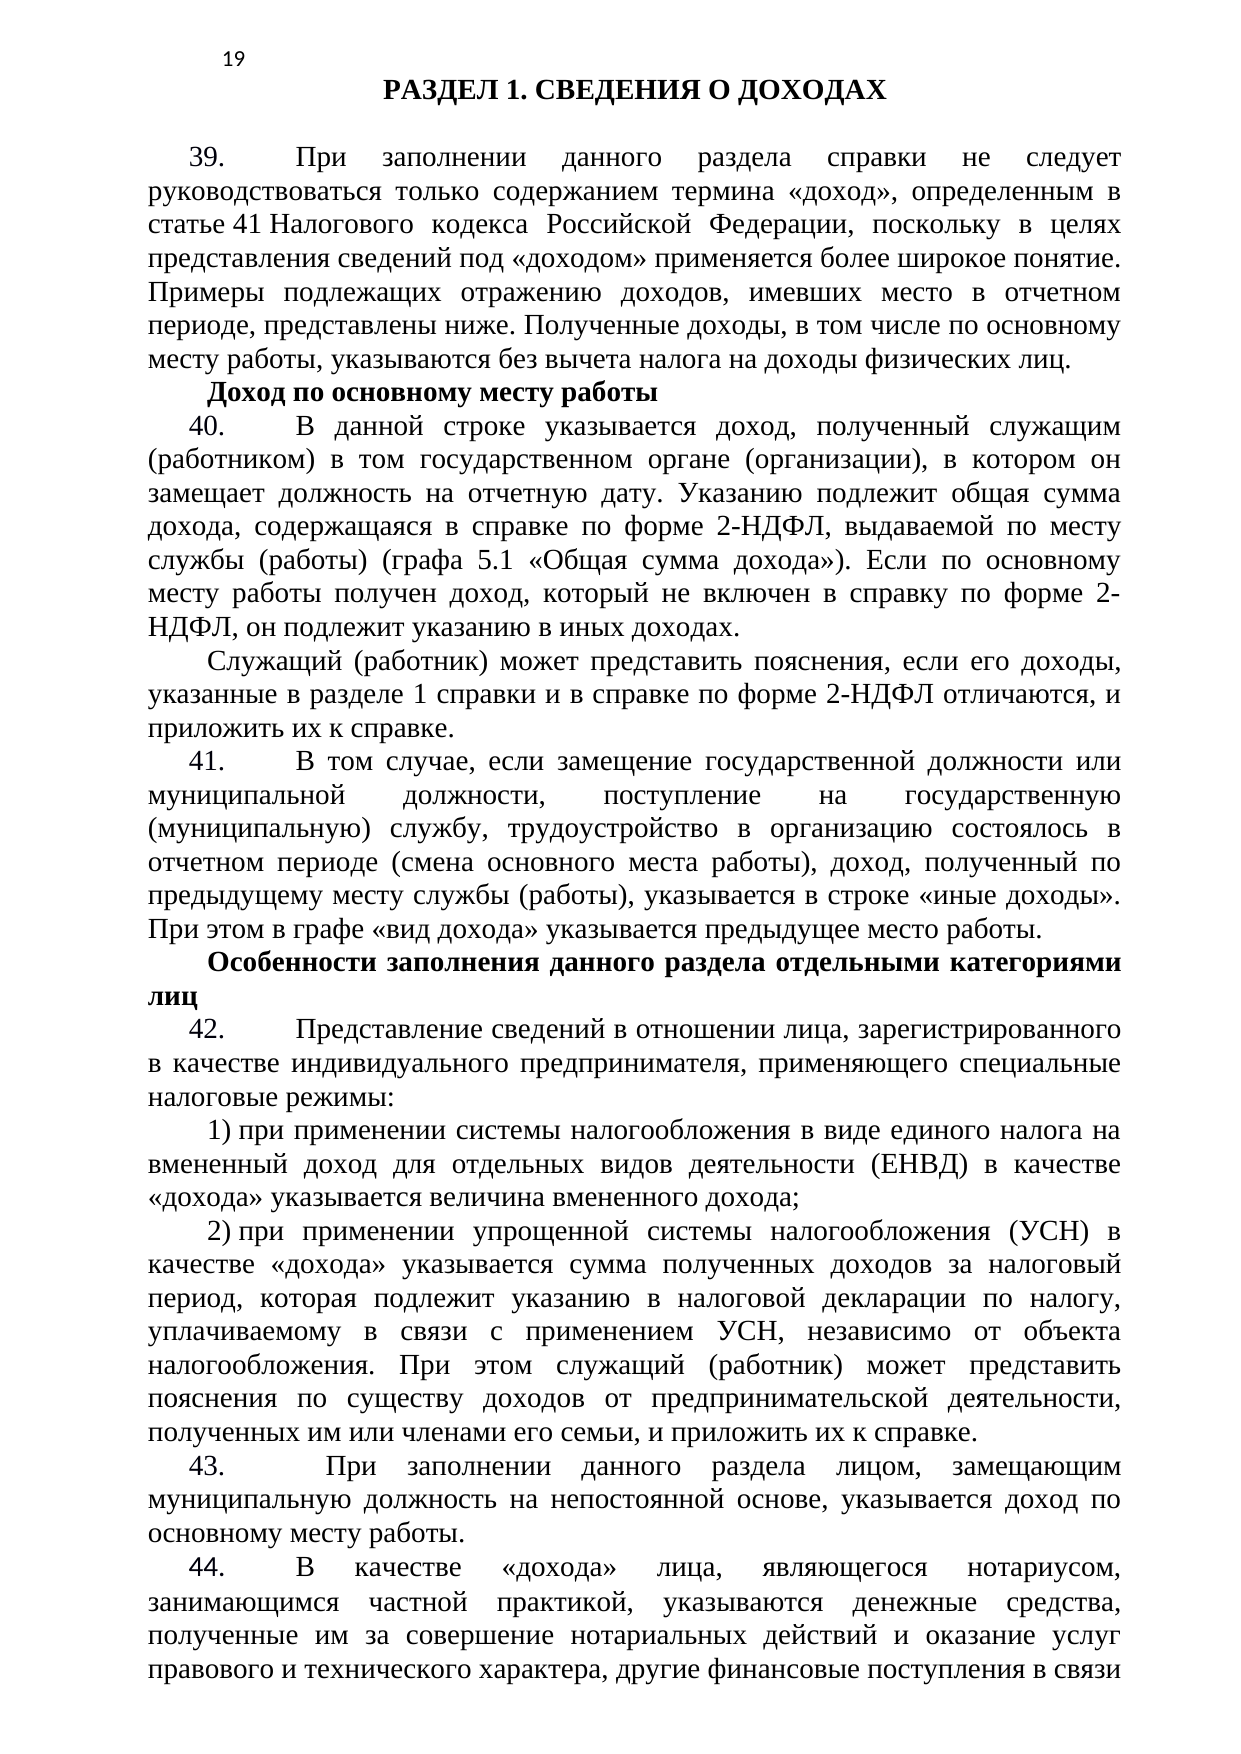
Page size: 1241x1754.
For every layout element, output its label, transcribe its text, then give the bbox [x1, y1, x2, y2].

list Представление сведений в отношении лица, зарегистрированного в качестве индивидуального предпринимателя, применяющего специальные налоговые режимы: [148, 1012, 1122, 1112]
text 2) при применении упрощенной системы налогообложения (УСН) в качестве «дохода» указывается сумма полученных доходов за налоговый период, которая подлежит указанию в налоговой декларации по налогу, уплачиваемому в связи с применением УСН, независимо от объекта налогообложения. При этом служащий (работник) может представить пояснения по существу доходов от предпринимательской деятельности, полученных им или членами его семьи, и приложить их к справке. [148, 1213, 1122, 1448]
list Особенности заполнения данного раздела отдельными категориями лиц [148, 944, 1122, 1012]
list 1) при применении системы налогообложения в виде единого налога на вмененный доход для отдельных видов деятельности (ЕНВД) в качестве «дохода» указывается величина вмененного дохода; [148, 1112, 1122, 1213]
list В данной строке указывается доход, полученный служащим (работником) в том государственном органе (организации), в котором он замещает должность на отчетную дату. Указанию подлежит общая сумма дохода, содержащаяся в справке по форме 2-НДФЛ, выдаваемой по месту службы (работы) (графа 5.1 «Общая сумма дохода»). Если по основному месту работы получен доход, который не включен в справку по форме 2-НДФЛ, он подлежит указанию в иных доходах. [148, 408, 1122, 643]
list В том случае, если замещение государственной должности или муниципальной должности, поступление на государственную (муниципальную) службу, трудоустройство в организацию состоялось в отчетном периоде (смена основного места работы), доход, полученный по предыдущему месту службы (работы), указывается в строке «иные доходы». При этом в графе «вид дохода» указывается предыдущее место работы. [148, 743, 1122, 944]
list В качестве «дохода» лица, являющегося нотариусом, занимающимся частной практикой, указываются денежные средства, полученные им за совершение нотариальных действий и оказание услуг правового и технического характера, другие финансовые поступления в связи [148, 1548, 1122, 1684]
list При заполнении данного раздела лицом, замещающим муниципальную должность на непостоянной основе, указывается доход по основному месту работы. [148, 1448, 1122, 1548]
text РАЗДЕЛ 1. СВЕДЕНИЯ О ДОХОДАХ [148, 72, 1122, 106]
list Доход по основному месту работы [148, 374, 1122, 408]
list При заполнении данного раздела справки не следует руководствоваться только содержанием термина «доход», определенным в статье 41 Налогового кодекса Российской Федерации, поскольку в целях представления сведений под «доходом» применяется более широкое понятие. Примеры подлежащих отражению доходов, имевших место в отчетном периоде, представлены ниже. Полученные доходы, в том числе по основному месту работы, указываются без вычета налога на доходы физических лиц. [148, 139, 1122, 374]
text Служащий (работник) может представить пояснения, если его доходы, указанные в разделе 1 справки и в справке по форме 2-НДФЛ отличаются, и приложить их к справке. [148, 643, 1122, 743]
